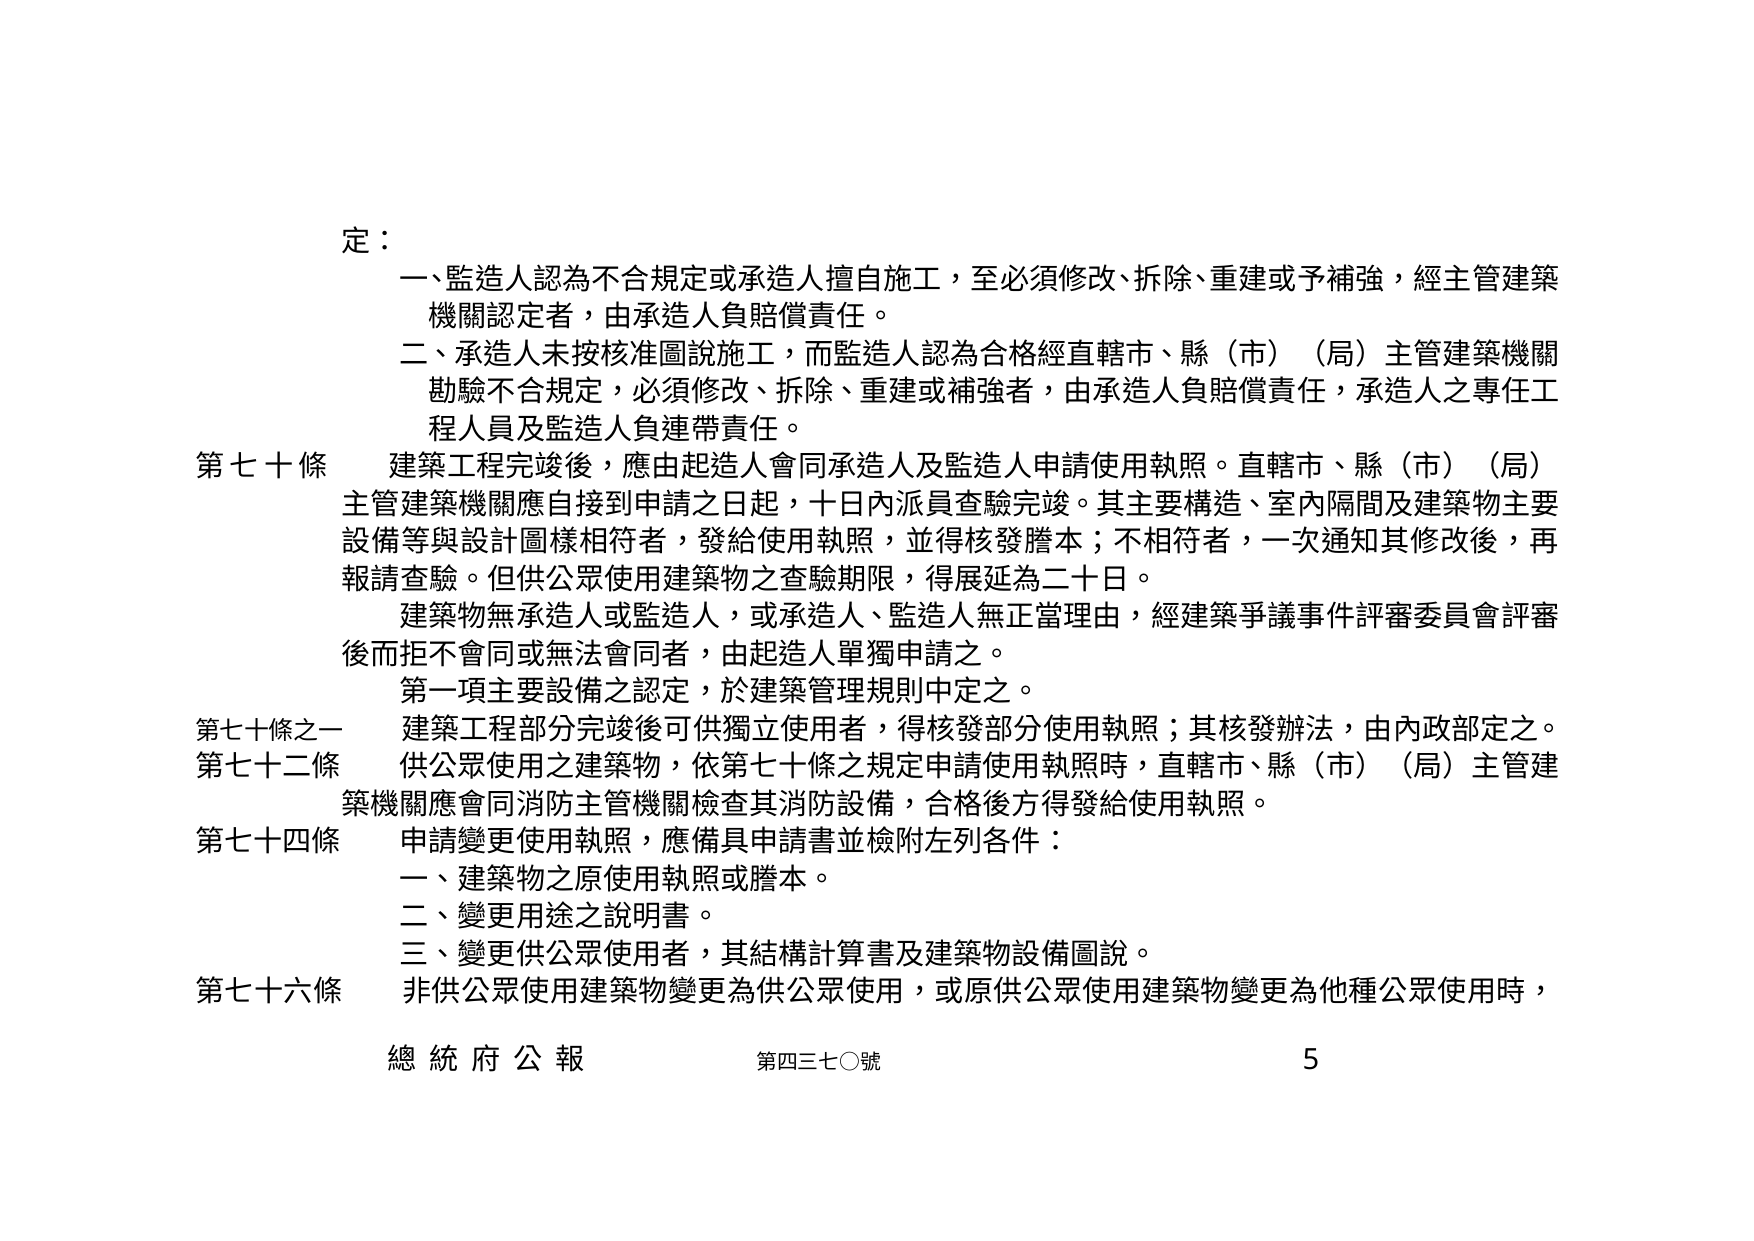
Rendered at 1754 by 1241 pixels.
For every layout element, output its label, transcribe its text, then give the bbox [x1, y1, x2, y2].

text 建築物無承造人或監造人，或承造人、監造人無正當理由，經建築爭議事件評審委員會評審後而拒不會同或無法會同者，由起造人單獨申請之。 [341, 597, 1559, 672]
text 第七十條之一 建築工程部分完竣後可供獨立使用者，得核發部分使用執照；其核發辦法，由內政部定之。 [195, 709, 1559, 747]
text 二、承造人未按核准圖說施工，而監造人認為合格經直轄市、縣（市）（局）主管建築機關勘驗不合規定，必須修改、拆除、重建或補強者，由承造人負賠償責任，承造人之專任工程人員及監造人負連帶責任。 [399, 334, 1559, 447]
text 第七十二條 供公眾使用之建築物，依第七十條之規定申請使用執照時，直轄市、縣（市）（局）主管建築機關應會同消防主管機關檢查其消防設備，合格後方得發給使用執照。 [195, 747, 1559, 822]
text 三、變更供公眾使用者，其結構計算書及建築物設備圖說。 [399, 934, 1559, 972]
text 一、監造人認為不合規定或承造人擅自施工，至必須修改、拆除、重建或予補強，經主管建築機關認定者，由承造人負賠償責任。 [399, 259, 1559, 334]
text 二、變更用途之說明書。 [399, 897, 1559, 934]
text 第七十四條 申請變更使用執照，應備具申請書並檢附左列各件： [195, 822, 1559, 859]
text 第一項主要設備之認定，於建築管理規則中定之。 [341, 672, 1559, 709]
text 定： [195, 222, 1559, 259]
text 第七十條 建築工程完竣後，應由起造人會同承造人及監造人申請使用執照。直轄市、縣（市）（局）主管建築機關應自接到申請之日起，十日內派員查驗完竣。其主要構造、室內隔間及建築物主要設備等與設計圖樣相符者，發給使用執照，並得核發謄本；不相符者，一次通知其修改後，再報請查驗。但供公眾使用建築物之查驗期限，得展延為二十日。 [195, 447, 1559, 597]
text 第七十六條 非供公眾使用建築物變更為供公眾使用，或原供公眾使用建築物變更為他種公眾使用時， [195, 972, 1559, 1009]
text 一、建築物之原使用執照或謄本。 [399, 859, 1559, 897]
